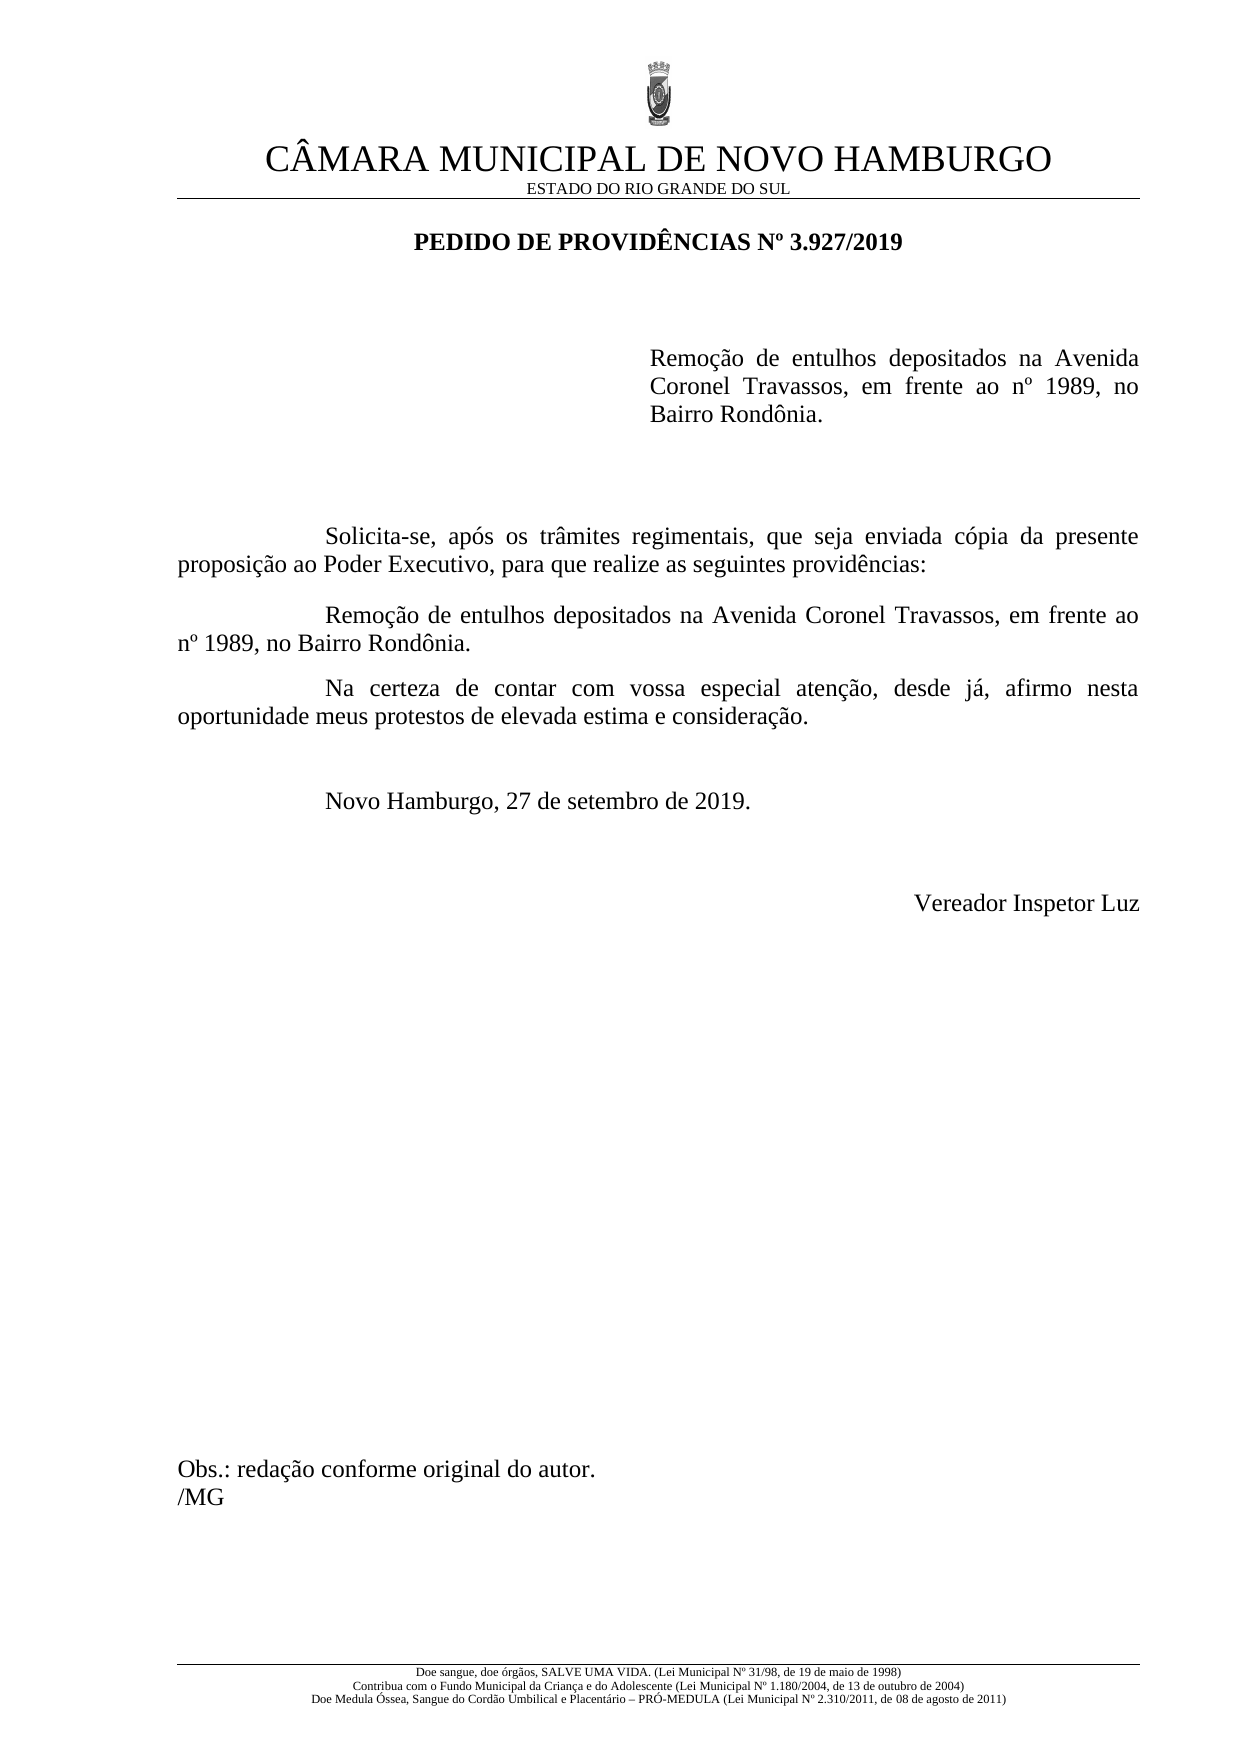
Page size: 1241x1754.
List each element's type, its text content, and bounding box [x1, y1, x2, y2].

text /MG [177, 1483, 1140, 1511]
text Na certeza de contar com vossa especial atenção, desde já, afirmo nesta oportunidade meus protestos de elevada estima e consideração. [177, 674, 1140, 730]
text Novo Hamburgo, 27 de setembro de 2019. [177, 787, 1140, 815]
text Remoção de entulhos depositados na Avenida Coronel Travassos, em frente ao nº 1989, no Bairro Rondônia. [177, 601, 1140, 657]
text Obs.: redação conforme original do autor. [177, 1455, 1140, 1483]
text PEDIDO DE PROVIDÊNCIAS Nº 3.927/2019 [177, 228, 1140, 256]
text Remoção de entulhos depositados na Avenida Coronel Travassos, em frente ao nº 1989, no Bairro Rondônia. [649, 344, 1140, 428]
text Vereador Inspetor Luz [177, 889, 1140, 917]
text Solicita-se, após os trâmites regimentais, que seja enviada cópia da presente proposição ao Poder Executivo, para que realize as seguintes providências: [177, 522, 1140, 578]
